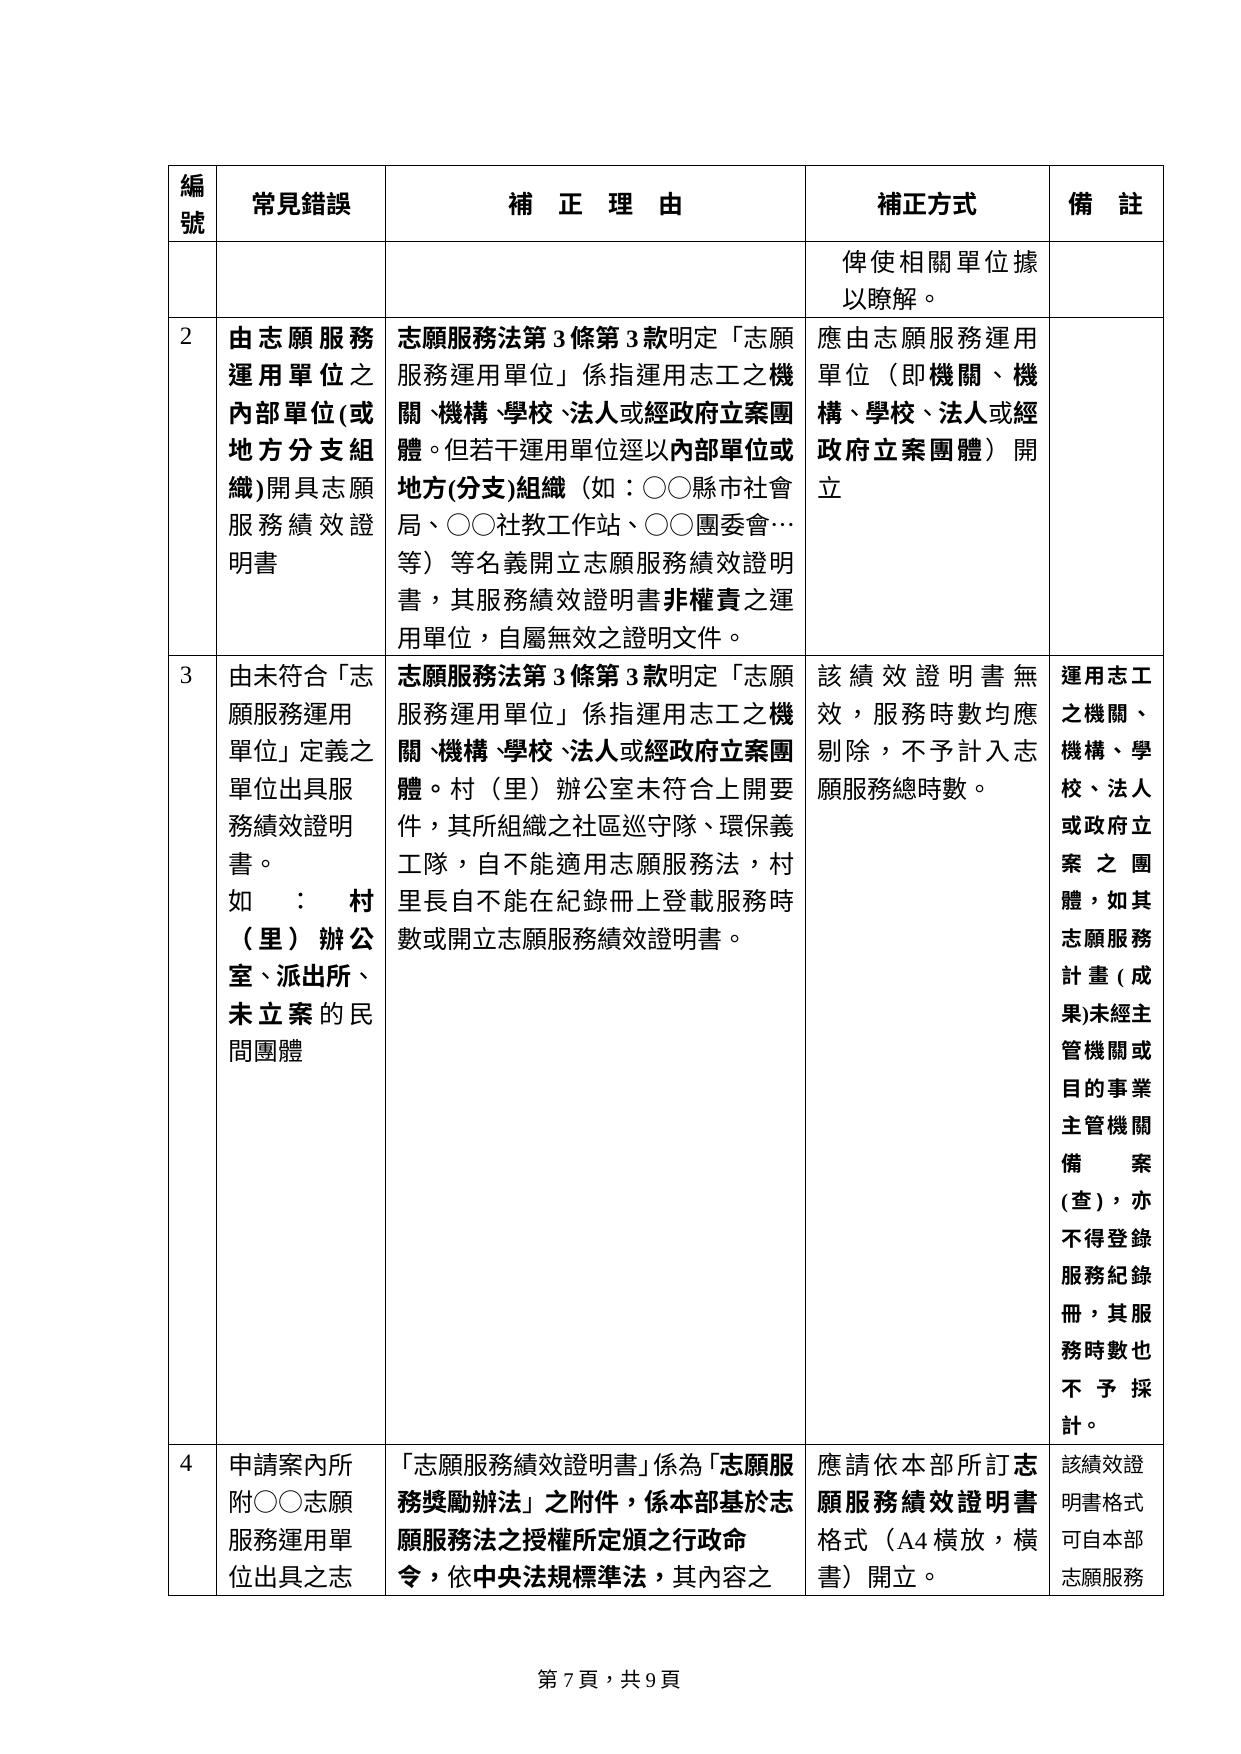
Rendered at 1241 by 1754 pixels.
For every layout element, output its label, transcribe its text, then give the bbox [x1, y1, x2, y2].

table_cell 志願服務法第3條第3款明定「志願服務運用單位」係指運用志工之機關、機構、學校、法人或經政府立案團體。村（里）辦公室未符合上開要件，其所組織之社區巡守隊、環保義工隊，自不能適用志願服務法，村里長自不能在紀錄冊上登載服務時數或開立志願服務績效證明書。 [386, 656, 805, 1444]
table_header 常見錯誤 [217, 166, 385, 241]
table_cell 3 [169, 656, 216, 1444]
table_cell 「志願服務績效證明書」係為「志願服務獎勵辦法」之附件，係本部基於志願服務法之授權所定頒之行政命令，依中央法規標準法，其內容之 [386, 1445, 805, 1595]
table_cell 2 [169, 318, 216, 655]
table_cell 運用志工之機關、機構、學校、法人或政府立案之團體，如其志願服務計畫(成果)未經主管機關或目的事業主管機關備案(查)，亦不得登錄服務紀錄冊，其服務時數也不予採計。 [1050, 656, 1163, 1444]
table_header 補 正 理 由 [386, 166, 805, 241]
table_cell 俾使相關單位據以瞭解。 [806, 242, 1049, 317]
table_cell [386, 242, 805, 317]
table_cell 志願服務法第3條第3款明定「志願服務運用單位」係指運用志工之機關、機構、學校、法人或經政府立案團體。但若干運用單位逕以內部單位或地方(分支)組織（如：○○縣市社會局、○○社教工作站、○○團委會…等）等名義開立志願服務績效證明書，其服務績效證明書非權責之運用單位，自屬無效之證明文件。 [386, 318, 805, 655]
table_cell [1050, 242, 1163, 317]
table_cell 應由志願服務運用單位（即機關、機構、學校、法人或經政府立案團體）開立 [806, 318, 1049, 655]
table_header 編號 [169, 166, 216, 241]
table_cell 4 [169, 1445, 216, 1595]
table_cell [169, 242, 216, 317]
table_cell 該績效證明書無效，服務時數均應剔除，不予計入志願服務總時數。 [806, 656, 1049, 1444]
table_cell 由未符合「志願服務運用單位」定義之單位出具服務績效證明書。 如：村（里）辦公室、派出所、未立案的民間團體 [217, 656, 385, 1444]
table_cell 由志願服務運用單位之內部單位(或地方分支組織)開具志願服務績效證明書 [217, 318, 385, 655]
table_cell [1050, 318, 1163, 655]
table_cell [217, 242, 385, 317]
table_cell 申請案內所附○○志願服務運用單位出具之志 [217, 1445, 385, 1595]
table_header 備 註 [1050, 166, 1163, 241]
table_header 補正方式 [806, 166, 1049, 241]
table_cell 該績效證明書格式可自本部志願服務 [1050, 1445, 1163, 1595]
table_cell 應請依本部所訂志願服務績效證明書格式（A4橫放，橫書）開立。 [806, 1445, 1049, 1595]
